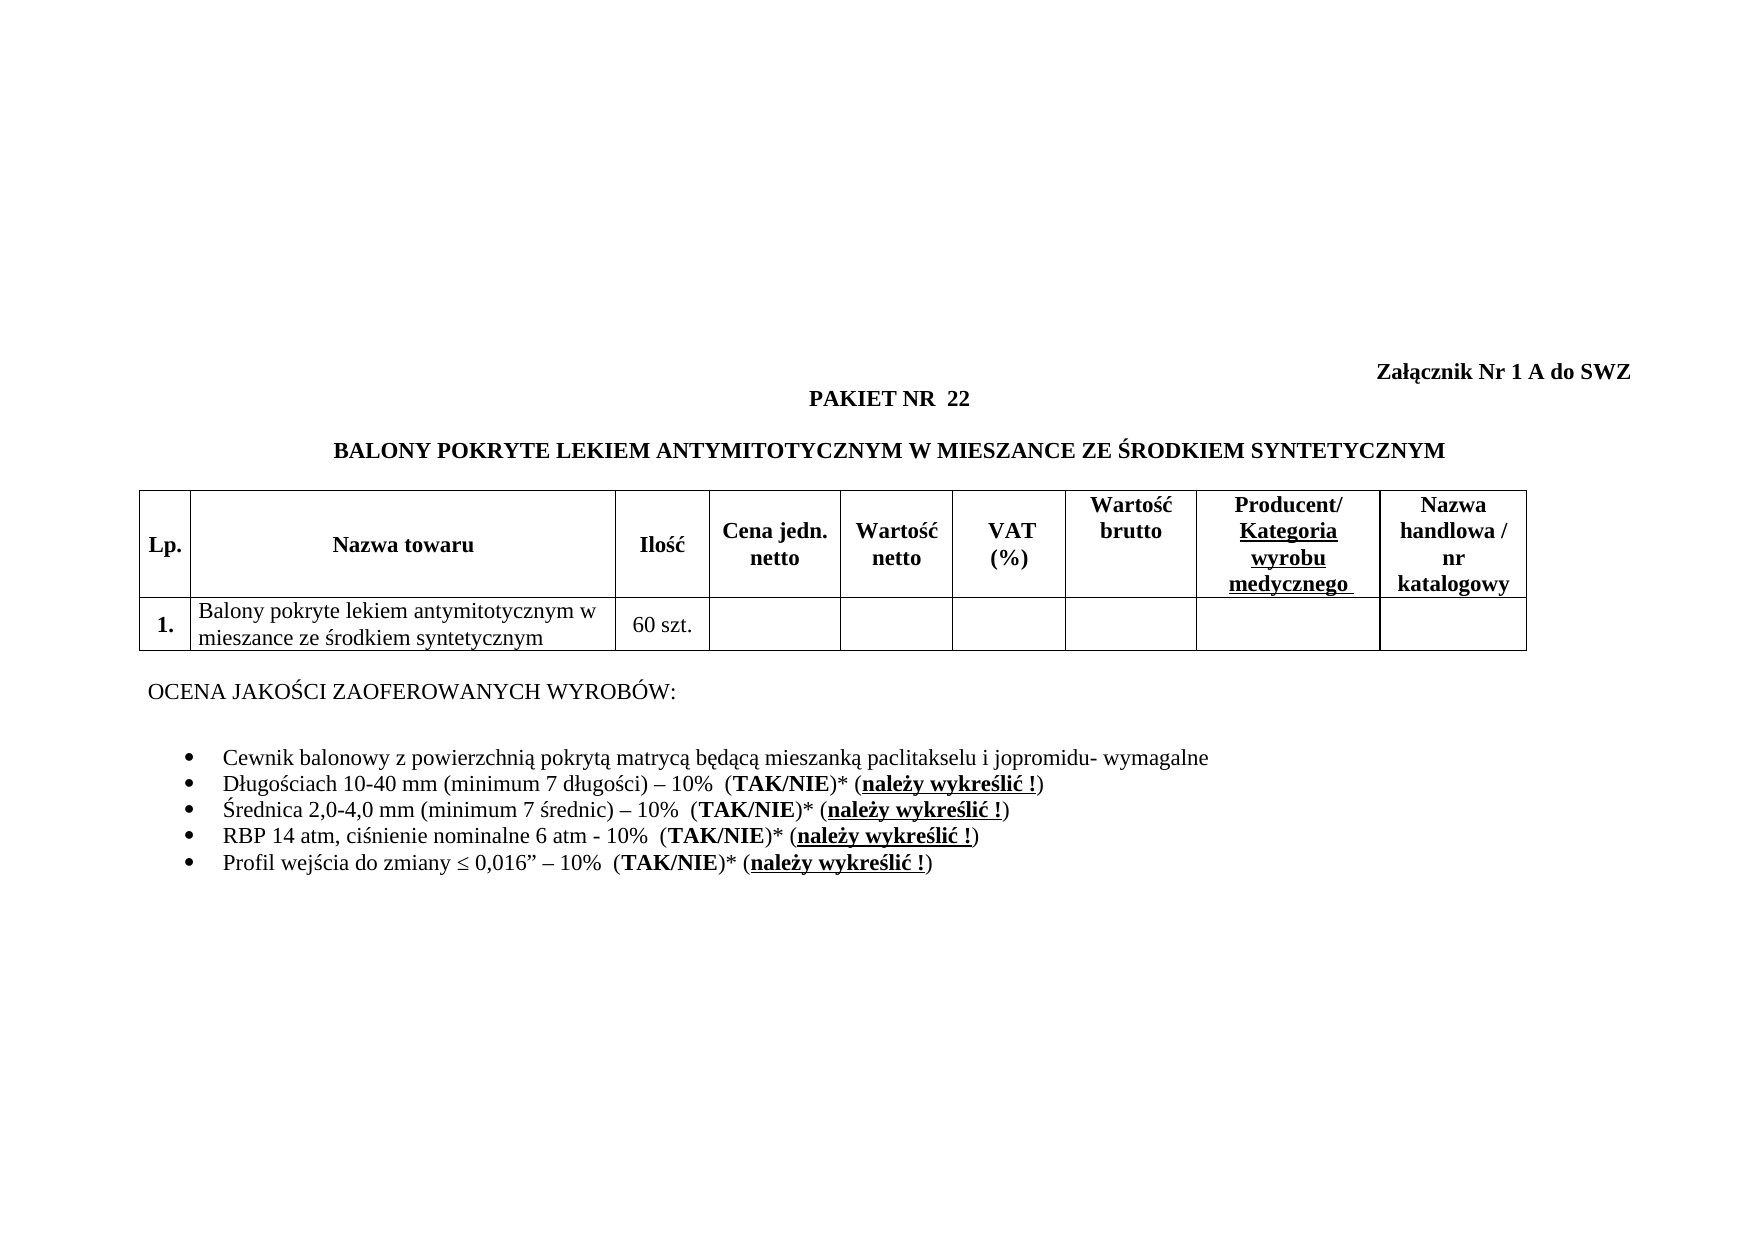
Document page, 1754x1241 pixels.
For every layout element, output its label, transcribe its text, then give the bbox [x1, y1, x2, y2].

table_header Nazwa towaru [191, 491, 615, 597]
table_header Cena jedn. netto [710, 491, 840, 597]
table_cell [1066, 598, 1196, 650]
table_header Nazwa handlowa / nr katalogowy [1381, 491, 1526, 597]
table_header Wartość netto [841, 491, 952, 597]
table_cell [710, 598, 840, 650]
table_cell [953, 598, 1065, 650]
text BALONY POKRYTE LEKIEM ANTYMITOTYCZNYM W MIESZANCE ZE ŚRODKIEM SYNTETYCZNYM [148, 437, 1631, 464]
subtitle PAKIET NR 22 [148, 385, 1631, 411]
table_cell Balony pokryte lekiem antymitotycznym w mieszance ze środkiem syntetycznym [191, 598, 615, 650]
table_cell 1. [140, 598, 190, 650]
table_header Ilość [616, 491, 709, 597]
list Średnica 2,0-4,0 mm (minimum 7 średnic) – 10% (TAK/NIE)* (należy wykreślić !) [185, 796, 1631, 823]
table_cell [841, 598, 952, 650]
subtitle Załącznik Nr 1 A do SWZ [148, 358, 1631, 385]
text OCENA JAKOŚCI ZAOFEROWANYCH WYROBÓW: [148, 678, 1631, 704]
table_cell [1381, 598, 1526, 650]
table_cell [1197, 598, 1379, 650]
table_header VAT (%) [953, 491, 1065, 597]
table_header Lp. [140, 491, 190, 597]
table_header Wartość brutto [1066, 491, 1196, 597]
list Cewnik balonowy z powierzchnią pokrytą matrycą będącą mieszanką paclitakselu i jopromidu- wymagalne [185, 743, 1631, 770]
list Długościach 10-40 mm (minimum 7 długości) – 10% (TAK/NIE)* (należy wykreślić !) [185, 770, 1631, 796]
list Profil wejścia do zmiany ≤ 0,016” – 10% (TAK/NIE)* (należy wykreślić !) [185, 849, 1631, 875]
list RBP 14 atm, ciśnienie nominalne 6 atm - 10% (TAK/NIE)* (należy wykreślić !) [185, 823, 1631, 849]
table_header Producent/ Kategoria wyrobu medycznego [1197, 491, 1379, 597]
table_cell 60 szt. [616, 598, 709, 650]
